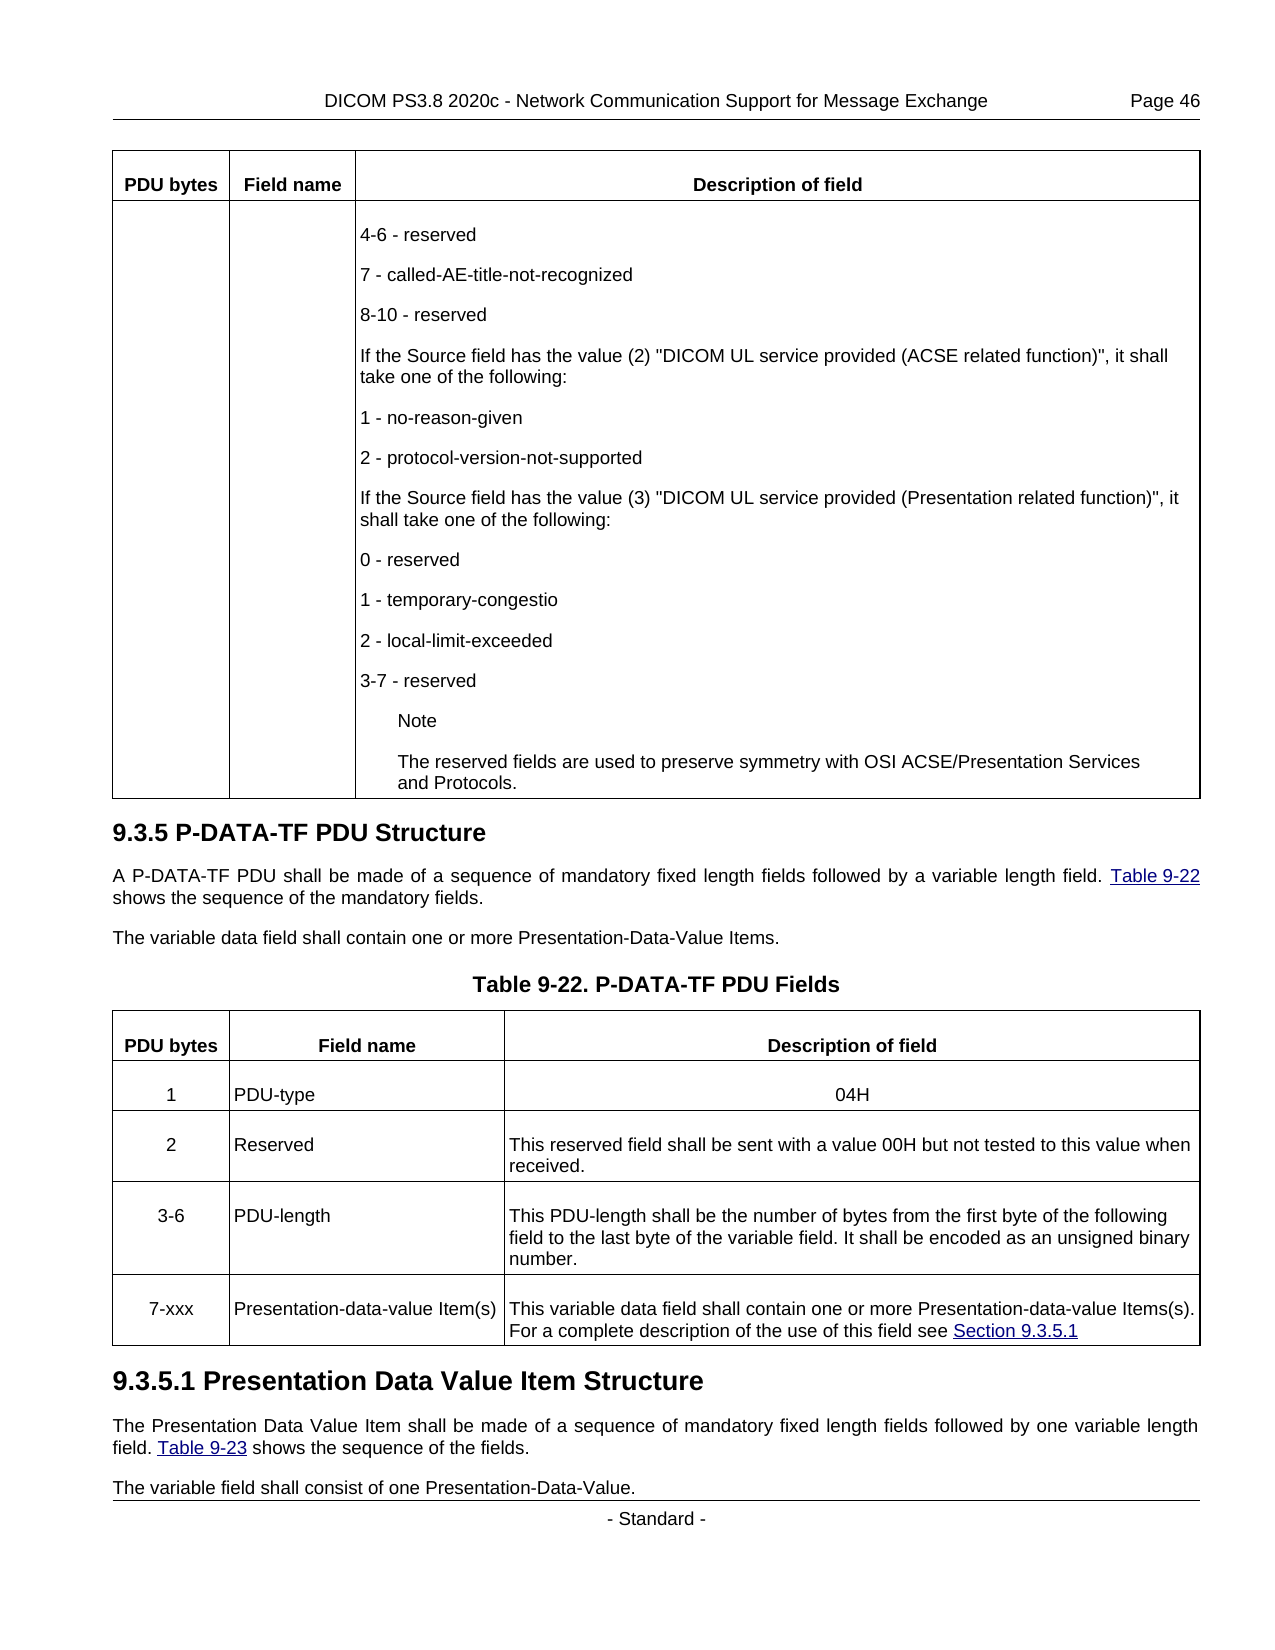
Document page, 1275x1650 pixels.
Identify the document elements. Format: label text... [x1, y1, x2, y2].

table_cell Presentation-data-value Item(s) [230, 1275, 504, 1345]
table_cell This PDU-length shall be the number of bytes from the first byte of the following field to the last byte of the variable field. It shall be encoded as an unsigned binary number. [505, 1182, 1199, 1274]
text 9.3.5.1 Presentation Data Value Item Structure [112, 1365, 1200, 1396]
text The variable data field shall contain one or more Presentation-Data-Value Items. [112, 927, 1200, 948]
table_cell PDU-type [230, 1061, 504, 1110]
table_cell [113, 201, 229, 798]
table_header PDU bytes [113, 151, 229, 200]
text The variable field shall consist of one Presentation-Data-Value. [112, 1477, 1200, 1498]
table_cell PDU-length [230, 1182, 504, 1274]
table_header Field name [230, 151, 355, 200]
text Table 9-22. P-DATA-TF PDU Fields [112, 971, 1200, 997]
table_cell 2 [113, 1111, 229, 1181]
table_cell 3-6 [113, 1182, 229, 1274]
table_header Field name [230, 1011, 504, 1060]
text 9.3.5 P-DATA-TF PDU Structure [112, 818, 1200, 846]
table_cell This reserved field shall be sent with a value 00H but not tested to this value when received. [505, 1111, 1199, 1181]
table_cell [230, 201, 355, 798]
table_cell 04H [505, 1061, 1199, 1110]
table_cell 4-6 - reserved 7 - called-AE-title-not-recognized 8-10 - reserved If the Source field has the value (2) "DICOM UL service provided (ACSE related function)", it shall take one of the following: 1 - no-reason-given 2 - protocol-version-not-supported If the Source field has the value (3) "DICOM UL service provided (Presentation related function)", it shall take one of the following: 0 - reserved 1 - temporary-congestio 2 - local-limit-exceeded 3-7 - reserved Note The reserved fields are used to preserve symmetry with OSI ACSE/Presentation Services and Protocols. [356, 201, 1199, 798]
table_cell Reserved [230, 1111, 504, 1181]
table_cell 1 [113, 1061, 229, 1110]
table_cell 7-xxx [113, 1275, 229, 1345]
text The Presentation Data Value Item shall be made of a sequence of mandatory fixed length fields followed by one variable length field. Table 9-23 shows the sequence of the fields. [112, 1415, 1200, 1458]
table_header Description of field [356, 151, 1199, 200]
table_cell This variable data field shall contain one or more Presentation-data-value Items(s). For a complete description of the use of this field see Section 9.3.5.1 [505, 1275, 1199, 1345]
table_header Description of field [505, 1011, 1199, 1060]
table_header PDU bytes [113, 1011, 229, 1060]
text A P-DATA-TF PDU shall be made of a sequence of mandatory fixed length fields followed by a variable length field. Table 9-22 shows the sequence of the mandatory fields. [112, 865, 1200, 908]
